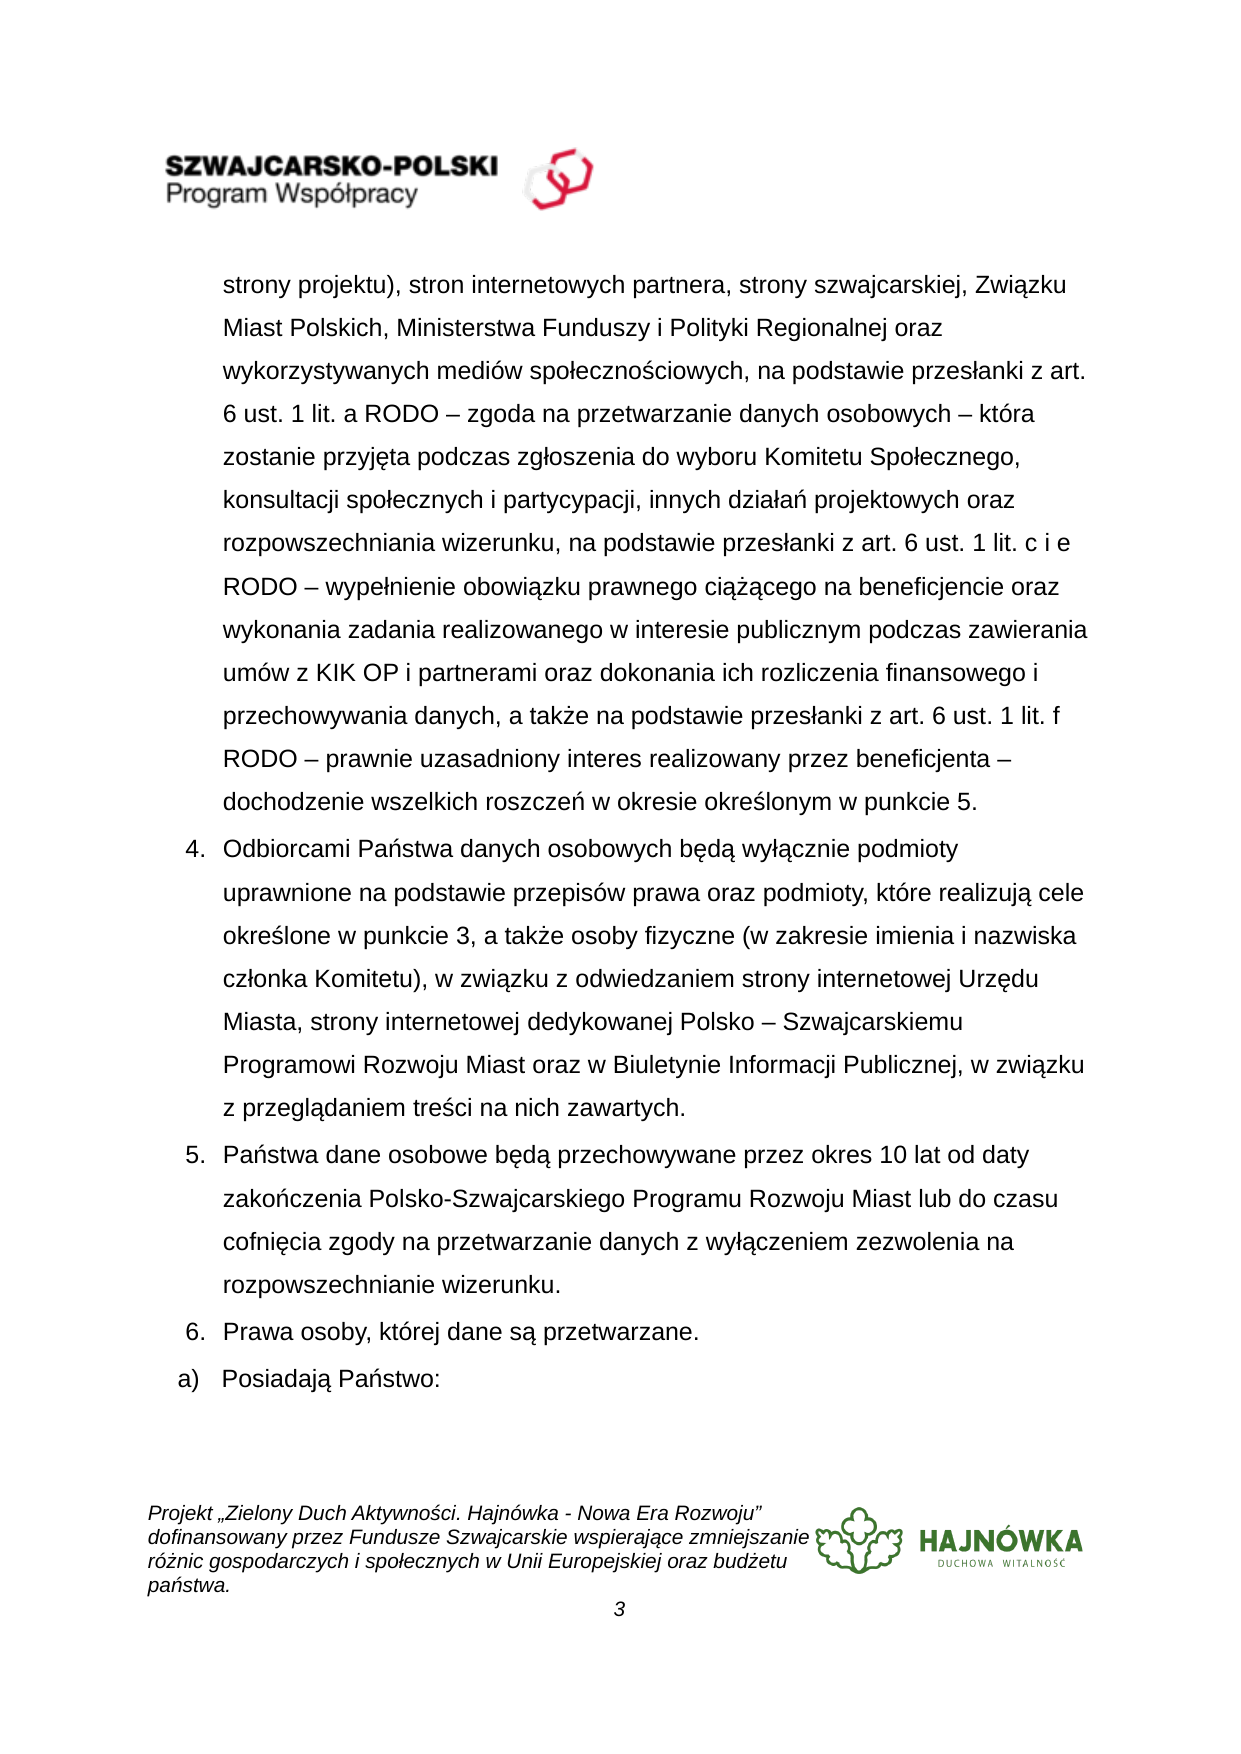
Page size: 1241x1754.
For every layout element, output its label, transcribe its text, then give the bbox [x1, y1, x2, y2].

picture [147, 118, 617, 241]
picture [815, 1507, 1083, 1574]
list Państwa dane osobowe będą przechowywane przez okres 10 lat od daty zakończenia Polsko-Szwajcarskiego Programu Rozwoju Miast lub do czasu cofnięcia zgody na przetwarzanie danych z wyłączeniem zezwolenia na rozpowszechnianie wizerunku. [185, 1140, 1093, 1298]
list Posiadają Państwo: [177, 1364, 1093, 1393]
list Odbiorcami Państwa danych osobowych będą wyłącznie podmioty uprawnione na podstawie przepisów prawa oraz podmioty, które realizują cele określone w punkcie 3, a także osoby fizyczne (w zakresie imienia i nazwiska członka Komitetu), w związku z odwiedzaniem strony internetowej Urzędu Miasta, strony internetowej dedykowanej Polsko – Szwajcarskiemu Programowi Rozwoju Miast oraz w Biuletynie Informacji Publicznej, w związku z przeglądaniem treści na nich zawartych. [185, 834, 1093, 1122]
list strony projektu), stron internetowych partnera, strony szwajcarskiej, Związku Miast Polskich, Ministerstwa Funduszy i Polityki Regionalnej oraz wykorzystywanych mediów społecznościowych, na podstawie przesłanki z art. 6 ust. 1 lit. a RODO – zgoda na przetwarzanie danych osobowych – która zostanie przyjęta podczas zgłoszenia do wyboru Komitetu Społecznego, konsultacji społecznych i partycypacji, innych działań projektowych oraz rozpowszechniania wizerunku, na podstawie przesłanki z art. 6 ust. 1 lit. c i e RODO – wypełnienie obowiązku prawnego ciążącego na beneficjencie oraz wykonania zadania realizowanego w interesie publicznym podczas zawierania umów z KIK OP i partnerami oraz dokonania ich rozliczenia finansowego i przechowywania danych, a także na podstawie przesłanki z art. 6 ust. 1 lit. f RODO – prawnie uzasadniony interes realizowany przez beneficjenta – dochodzenie wszelkich roszczeń w okresie określonym w punkcie 5. [185, 269, 1093, 816]
list Prawa osoby, której dane są przetwarzane. [185, 1317, 1093, 1346]
